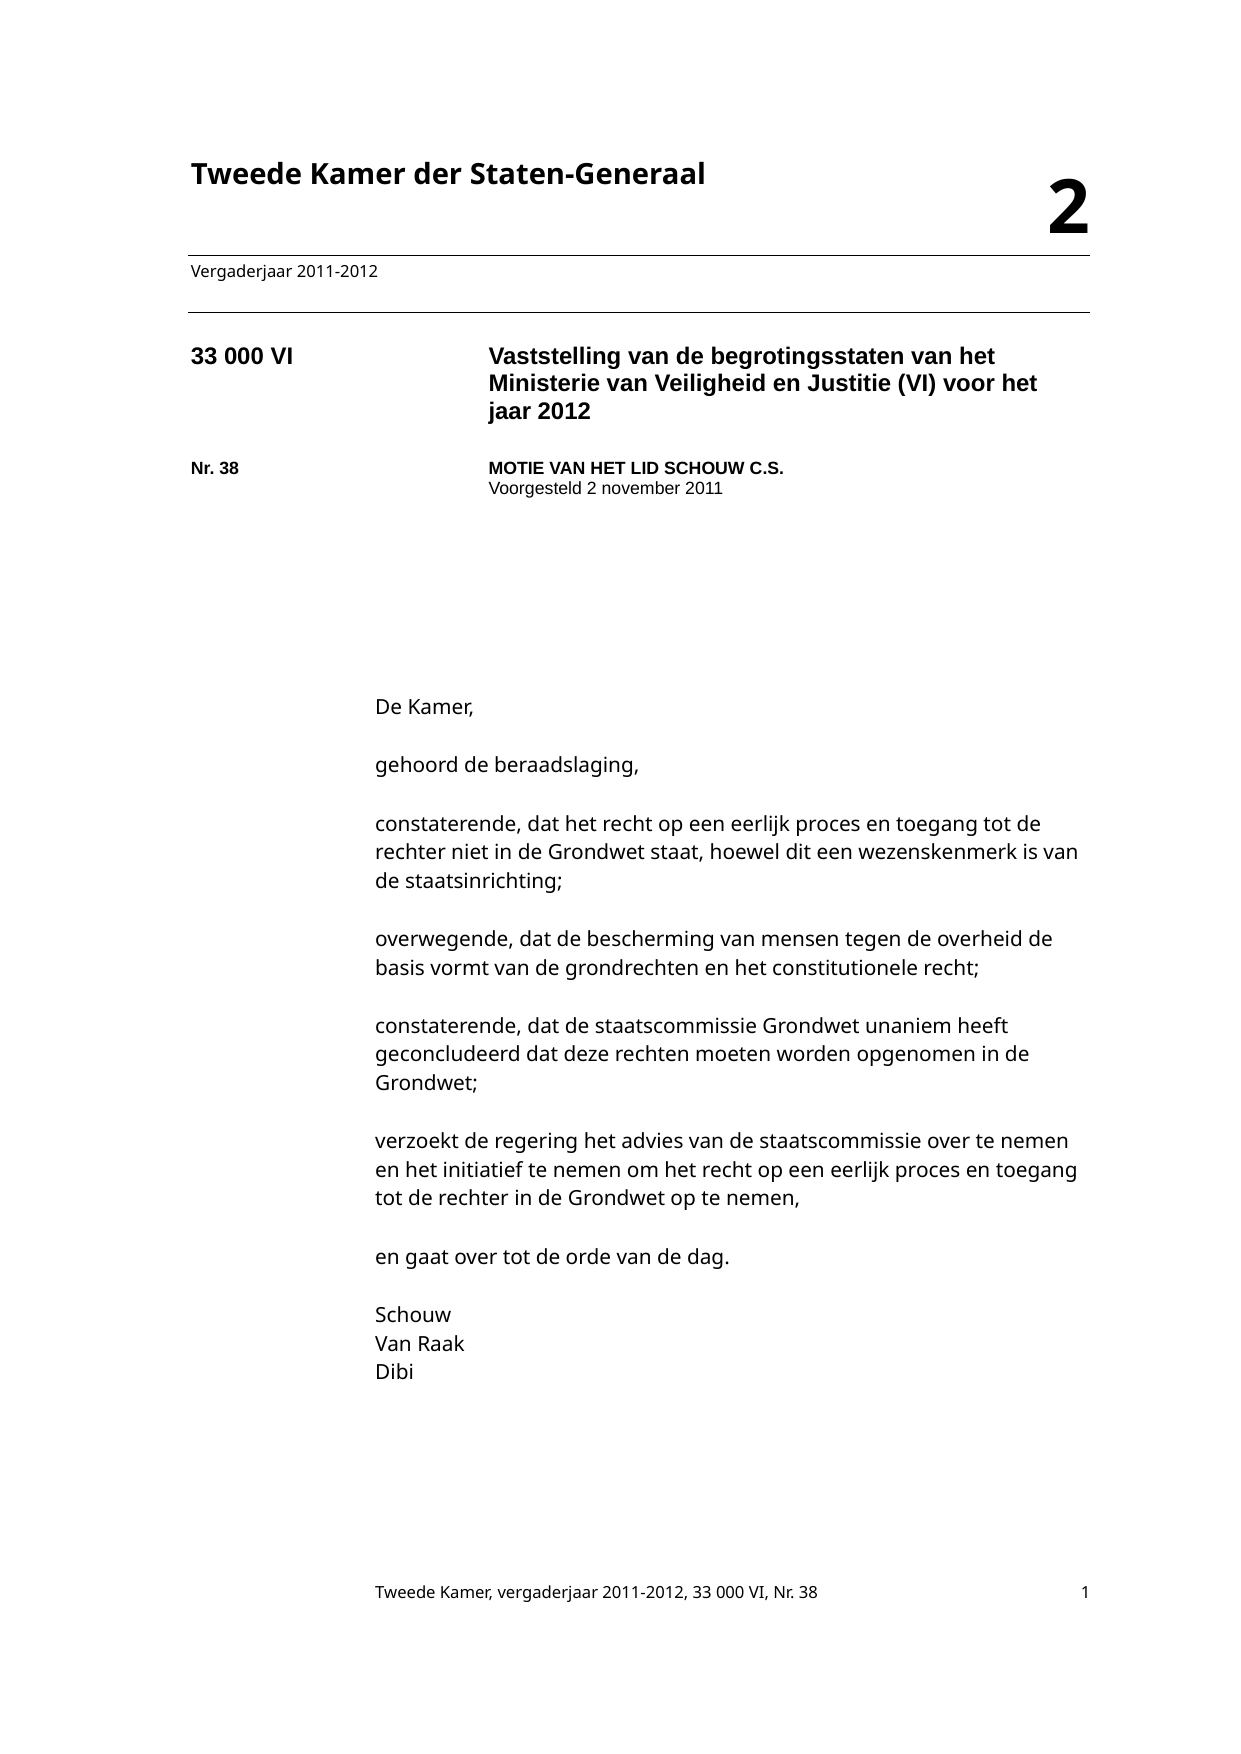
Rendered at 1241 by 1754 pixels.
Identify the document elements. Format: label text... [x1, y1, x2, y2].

text en gaat over tot de orde van de dag. [375, 1242, 1090, 1270]
table_cell Nr. 38 [188, 455, 485, 573]
table_header Tweede Kamer der Staten-Generaal [188, 150, 909, 255]
text overwegende, dat de bescherming van mensen tegen de overheid de basis vormt van de grondrechten en het constitutionele recht; [375, 924, 1090, 981]
table_cell MOTIE VAN HET LID SCHOUW C.S. Voorgesteld 2 november 2011 [485, 455, 1090, 573]
table_cell [485, 313, 1090, 339]
text constaterende, dat de staatscommissie Grondwet unaniem heeft geconcludeerd dat deze rechten moeten worden opgenomen in de Grondwet; [375, 1011, 1090, 1096]
table_cell 33 000 VI [188, 339, 485, 454]
table_cell Vergaderjaar 2011-2012 [188, 256, 485, 312]
text verzoekt de regering het advies van de staatscommissie over te nemen en het initiatief te nemen om het recht op een eerlijk proces en toegang tot de rechter in de Grondwet op te nemen, [375, 1126, 1090, 1212]
text gehoord de beraadslaging, [375, 751, 1090, 779]
text Dibi [375, 1357, 1090, 1386]
table_cell [188, 313, 485, 339]
text constaterende, dat het recht op een eerlijk proces en toegang tot de rechter niet in de Grondwet staat, hoewel dit een wezenskenmerk is van de staatsinrichting; [375, 809, 1090, 894]
table_cell [485, 256, 1090, 312]
text De Kamer, [375, 692, 1090, 721]
text Schouw [375, 1300, 1090, 1329]
table_cell Vaststelling van de begrotingsstaten van het Ministerie van Veiligheid en Justitie (VI) voor het jaar 2012 [485, 339, 1090, 454]
text Van Raak [375, 1329, 1090, 1357]
table_header 2 [910, 150, 1090, 255]
